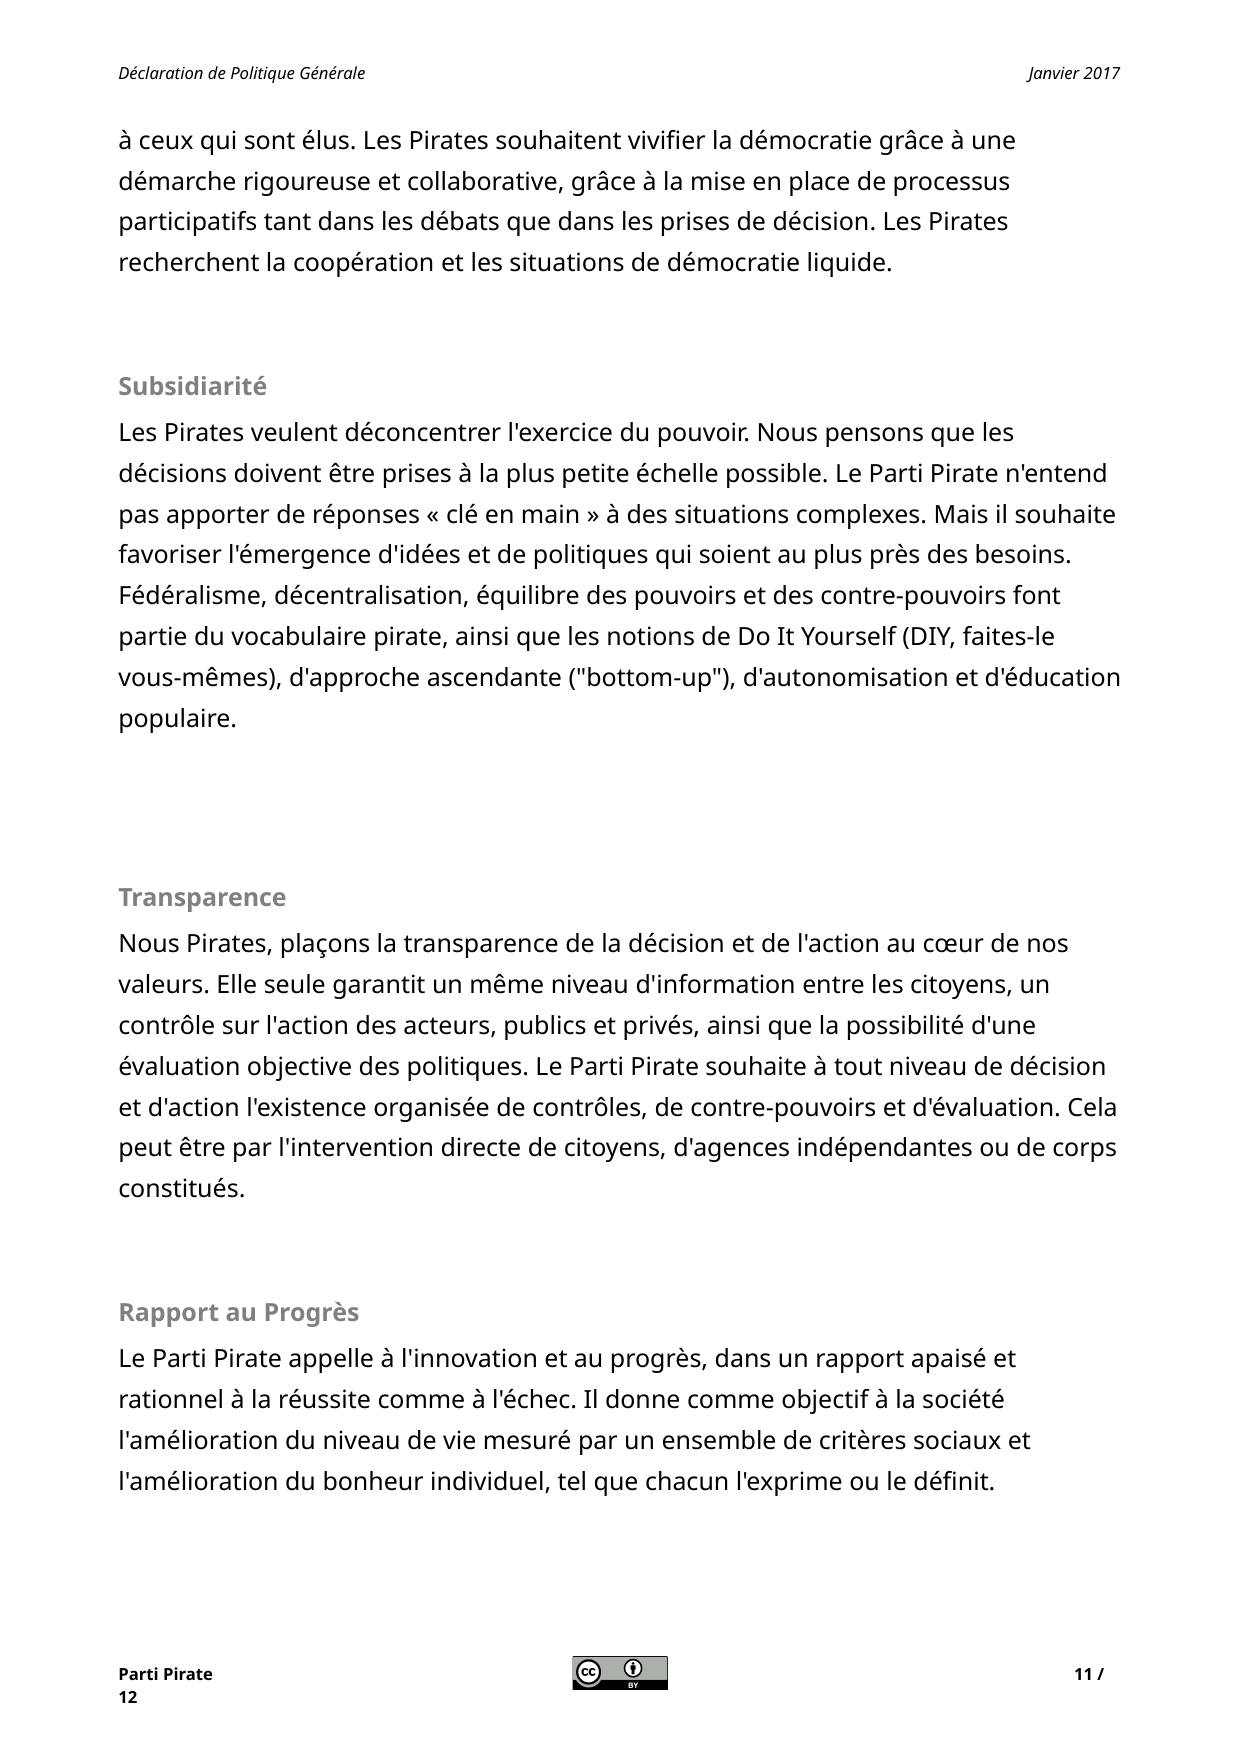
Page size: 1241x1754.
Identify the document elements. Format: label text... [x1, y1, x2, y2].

subtitle Rapport au Progrès [118, 1294, 1122, 1328]
subtitle Subsidiarité [118, 368, 1122, 402]
picture [572, 1656, 668, 1690]
text Le Parti Pirate appelle à l'innovation et au progrès, dans un rapport apaisé et rationnel à la réussite comme à l'échec. Il donne comme objectif à la société l'amélioration du niveau de vie mesuré par un ensemble de critères sociaux et l'amélioration du bonheur individuel, tel que chacun l'exprime ou le définit. [118, 1341, 1122, 1497]
text Les Pirates veulent déconcentrer l'exercice du pouvoir. Nous pensons que les décisions doivent être prises à la plus petite échelle possible. Le Parti Pirate n'entend pas apporter de réponses « clé en main » à des situations complexes. Mais il souhaite favoriser l'émergence d'idées et de politiques qui soient au plus près des besoins. Fédéralisme, décentralisation, équilibre des pouvoirs et des contre-pouvoirs font partie du vocabulaire pirate, ainsi que les notions de Do It Yourself (DIY, faites-le vous-mêmes), d'approche ascendante ("bottom-up"), d'autonomisation et d'éducation populaire. [118, 415, 1122, 734]
text Nous Pirates, plaçons la transparence de la décision et de l'action au cœur de nos valeurs. Elle seule garantit un même niveau d'information entre les citoyens, un contrôle sur l'action des acteurs, publics et privés, ainsi que la possibilité d'une évaluation objective des politiques. Le Parti Pirate souhaite à tout niveau de décision et d'action l'existence organisée de contrôles, de contre-pouvoirs et d'évaluation. Cela peut être par l'intervention directe de citoyens, d'agences indépendantes ou de corps constitués. [118, 926, 1122, 1205]
subtitle Transparence [118, 879, 1122, 913]
text à ceux qui sont élus. Les Pirates souhaitent vivifier la démocratie grâce à une démarche rigoureuse et collaborative, grâce à la mise en place de processus participatifs tant dans les débats que dans les prises de décision. Les Pirates recherchent la coopération et les situations de démocratie liquide. [118, 122, 1122, 279]
